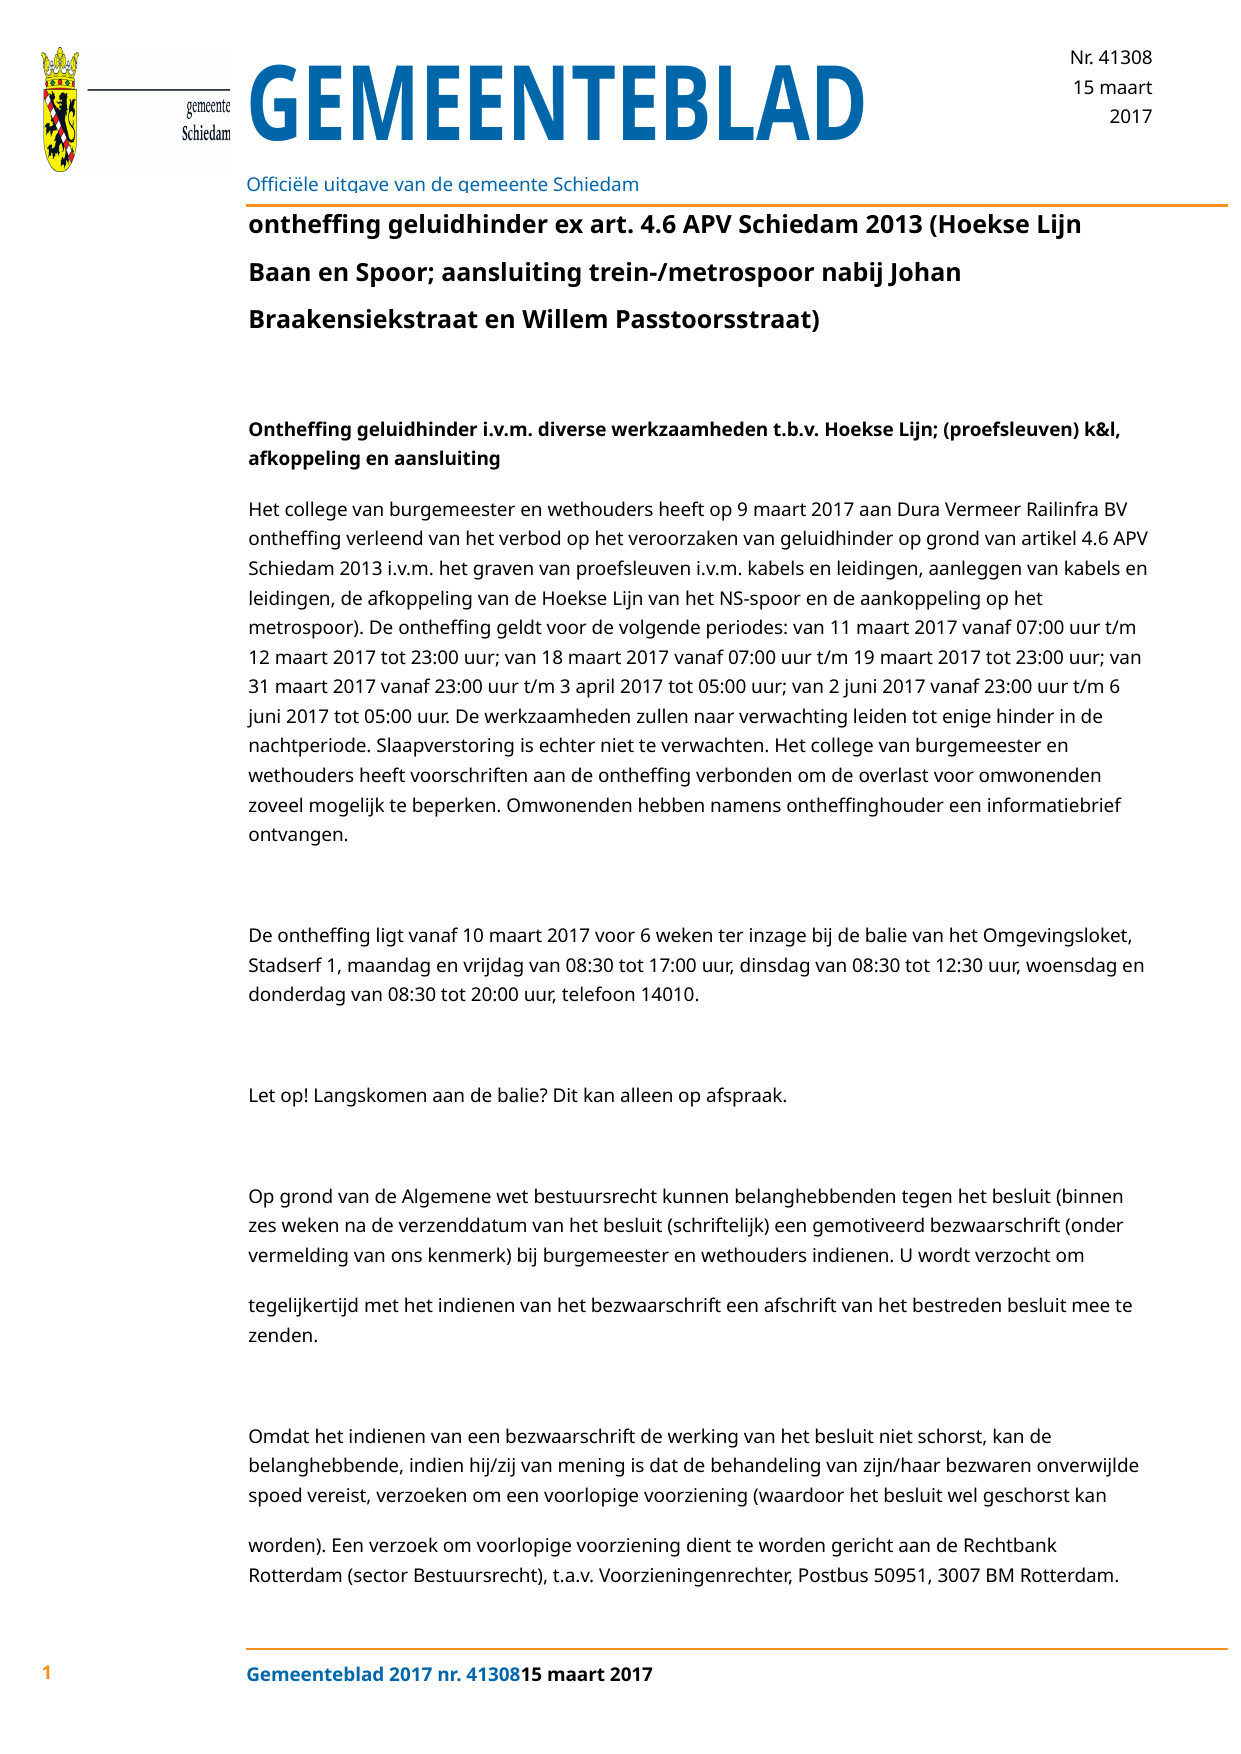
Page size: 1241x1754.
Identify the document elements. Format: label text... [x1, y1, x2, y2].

text Omdat het indienen van een bezwaarschrift de werking van het besluit niet schorst, kan de belanghebbende, indien hij/zij van mening is dat de behandeling van zijn/haar bezwaren onverwijlde spoed vereist, verzoeken om een voorlopige voorziening (waardoor het besluit wel geschorst kan [248, 1423, 1152, 1508]
text Let op! Langskomen aan de balie? Dit kan alleen op afspraak. [248, 1082, 1152, 1108]
text Ontheffing geluidhinder i.v.m. diverse werkzaamheden t.b.v. Hoekse Lijn; (proefsleuven) k&l, afkoppeling en aansluiting [248, 416, 1152, 471]
text Het college van burgemeester en wethouders heeft op 9 maart 2017 aan Dura Vermeer Railinfra BV ontheffing verleend van het verbod op het veroorzaken van geluidhinder op grond van artikel 4.6 APV Schiedam 2013 i.v.m. het graven van proefsleuven i.v.m. kabels en leidingen, aanleggen van kabels en leidingen, de afkoppeling van de Hoekse Lijn van het NS-spoor en de aankoppeling op het metrospoor). De ontheffing geldt voor de volgende periodes: van 11 maart 2017 vanaf 07:00 uur t/m 12 maart 2017 tot 23:00 uur; van 18 maart 2017 vanaf 07:00 uur t/m 19 maart 2017 tot 23:00 uur; van 31 maart 2017 vanaf 23:00 uur t/m 3 april 2017 tot 05:00 uur; van 2 juni 2017 vanaf 23:00 uur t/m 6 juni 2017 tot 05:00 uur. De werkzaamheden zullen naar verwachting leiden tot enige hinder in de nachtperiode. Slaapverstoring is echter niet te verwachten. Het college van burgemeester en wethouders heeft voorschriften aan de ontheffing verbonden om de overlast voor omwonenden zoveel mogelijk te beperken. Omwonenden hebben namens ontheffinghouder een informatiebrief ontvangen. [248, 496, 1152, 847]
text Op grond van de Algemene wet bestuursrecht kunnen belanghebbenden tegen het besluit (binnen zes weken na de verzenddatum van het besluit (schriftelijk) een gemotiveerd bezwaarschrift (onder vermelding van ons kenmerk) bij burgemeester en wethouders indienen. U wordt verzocht om [248, 1183, 1152, 1268]
picture [41, 47, 231, 172]
text ontheffing geluidhinder ex art. 4.6 APV Schiedam 2013 (Hoekse Lijn Baan en Spoor; aansluiting trein-/metrospoor nabij Johan Braakensiekstraat en Willem Passtoorsstraat) [248, 207, 1152, 336]
text worden). Een verzoek om voorlopige voorziening dient te worden gericht aan de Rechtbank Rotterdam (sector Bestuursrecht), t.a.v. Voorzieningenrechter, Postbus 50951, 3007 BM Rotterdam. [248, 1533, 1152, 1588]
text De ontheffing ligt vanaf 10 maart 2017 voor 6 weken ter inzage bij de balie van het Omgevingsloket, Stadserf 1, maandag en vrijdag van 08:30 tot 17:00 uur, dinsdag van 08:30 tot 12:30 uur, woensdag en donderdag van 08:30 tot 20:00 uur, telefoon 14010. [248, 922, 1152, 1007]
text tegelijkertijd met het indienen van het bezwaarschrift een afschrift van het bestreden besluit mee te zenden. [248, 1293, 1152, 1348]
